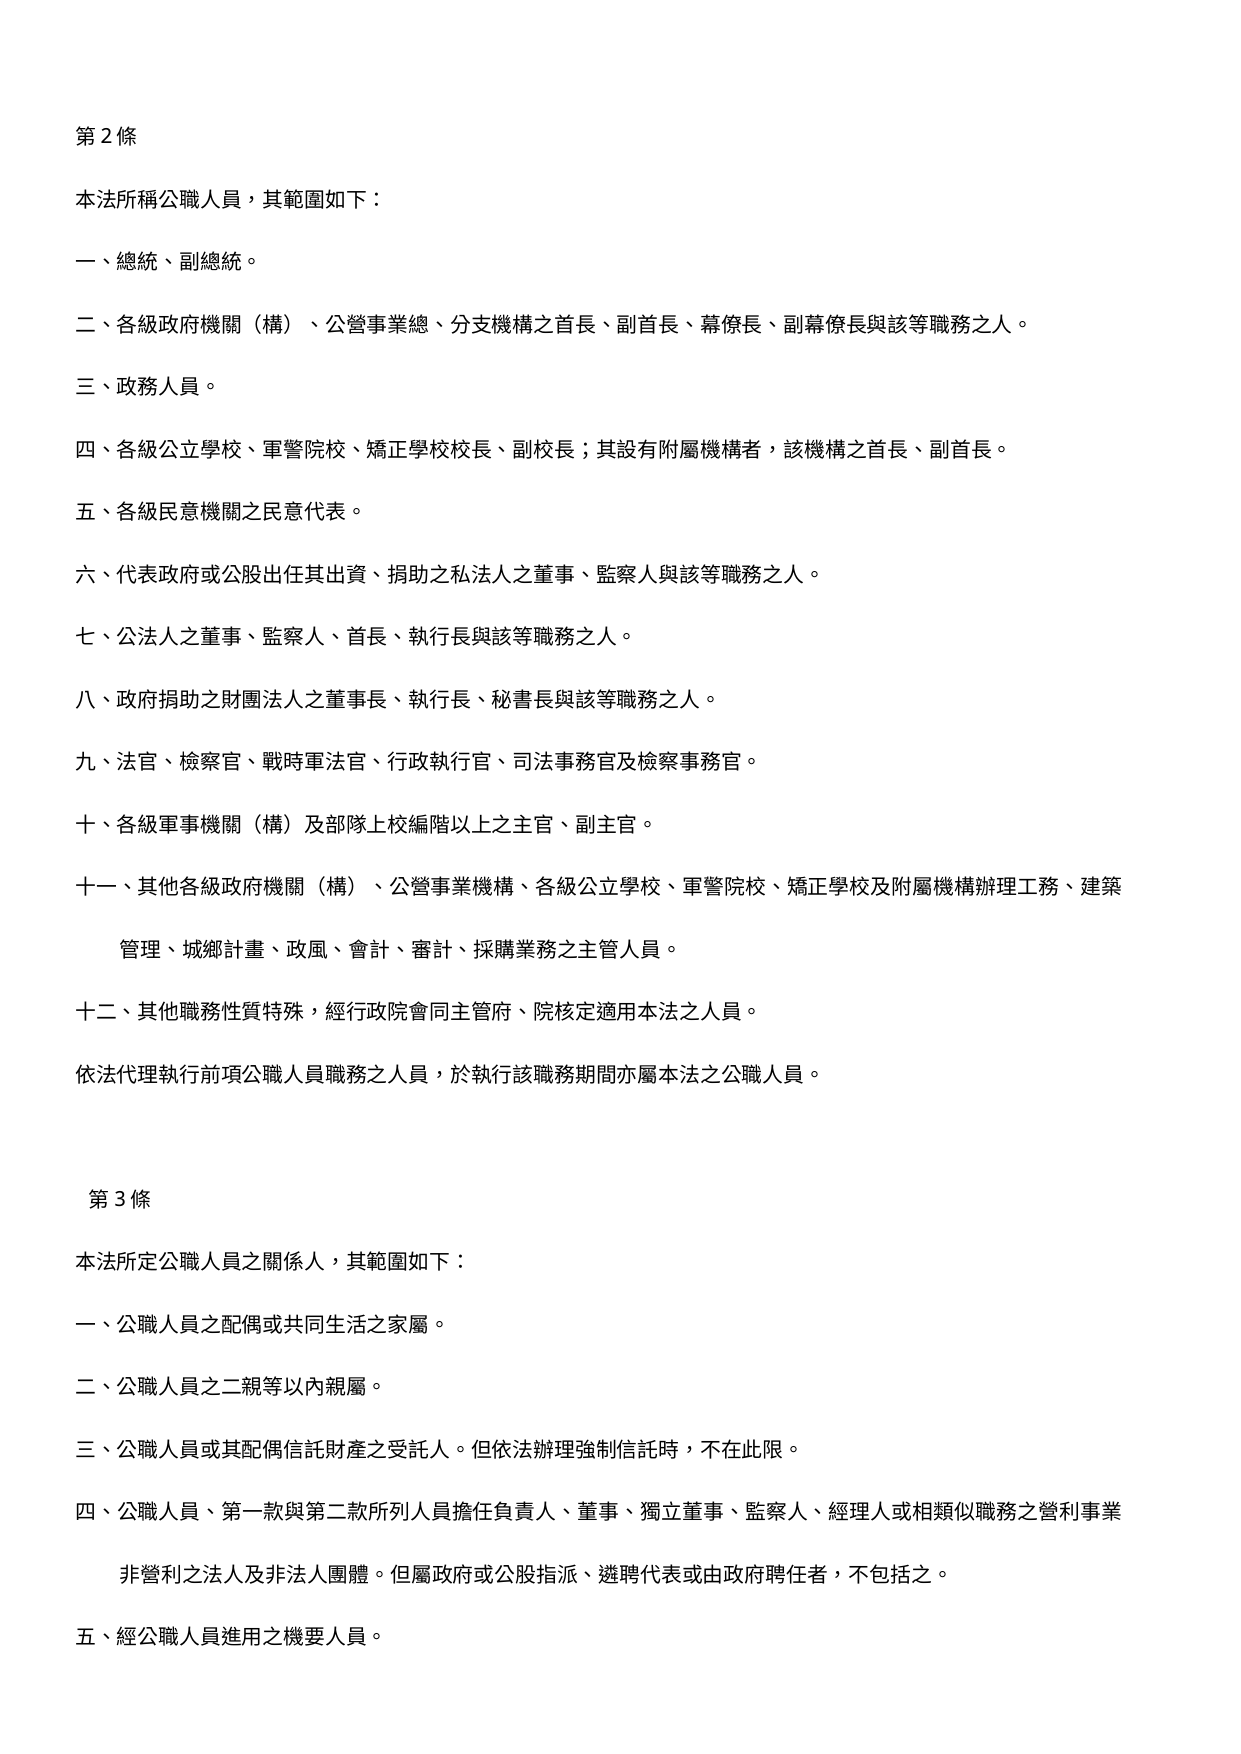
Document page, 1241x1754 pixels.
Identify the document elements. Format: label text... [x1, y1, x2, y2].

text 二、公職人員之二親等以內親屬。 [75, 1344, 1125, 1406]
text 本法所定公職人員之關係人，其範圍如下： [75, 1219, 1125, 1281]
text 四、各級公立學校、軍警院校、矯正學校校長、副校長；其設有附屬機構者，該機構之首長、副首長。 [75, 406, 1125, 469]
text 第2條 [75, 94, 1125, 156]
text 十二、其他職務性質特殊，經行政院會同主管府、院核定適用本法之人員。 [75, 969, 1125, 1031]
text 依法代理執行前項公職人員職務之人員，於執行該職務期間亦屬本法之公職人員。 [75, 1031, 1125, 1094]
text 一、總統、副總統。 [75, 219, 1125, 281]
text 七、公法人之董事、監察人、首長、執行長與該等職務之人。 [75, 594, 1125, 656]
text 十一、其他各級政府機關（構）、公營事業機構、各級公立學校、軍警院校、矯正學校及附屬機構辦理工務、建築管理、城鄉計畫、政風、會計、審計、採購業務之主管人員。 [75, 844, 1125, 969]
text 本法所稱公職人員，其範圍如下： [75, 156, 1125, 219]
text 二、各級政府機關（構）、公營事業總、分支機構之首長、副首長、幕僚長、副幕僚長與該等職務之人。 [75, 281, 1125, 344]
text 第3條 [1, 1156, 1219, 1219]
text 八、政府捐助之財團法人之董事長、執行長、秘書長與該等職務之人。 [75, 656, 1125, 719]
text 九、法官、檢察官、戰時軍法官、行政執行官、司法事務官及檢察事務官。 [75, 719, 1125, 781]
text 三、政務人員。 [75, 344, 1125, 406]
text 五、各級民意機關之民意代表。 [75, 469, 1125, 531]
text 五、經公職人員進用之機要人員。 [75, 1594, 1125, 1656]
text 六、代表政府或公股出任其出資、捐助之私法人之董事、監察人與該等職務之人。 [75, 531, 1125, 594]
text 一、公職人員之配偶或共同生活之家屬。 [75, 1281, 1125, 1344]
text 十、各級軍事機關（構）及部隊上校編階以上之主官、副主官。 [75, 781, 1125, 844]
text 三、公職人員或其配偶信託財產之受託人。但依法辦理強制信託時，不在此限。 [75, 1406, 1125, 1469]
text 四、公職人員、第一款與第二款所列人員擔任負責人、董事、獨立董事、監察人、經理人或相類似職務之營利事業、非營利之法人及非法人團體。但屬政府或公股指派、遴聘代表或由政府聘任者，不包括之。 [75, 1469, 1125, 1594]
